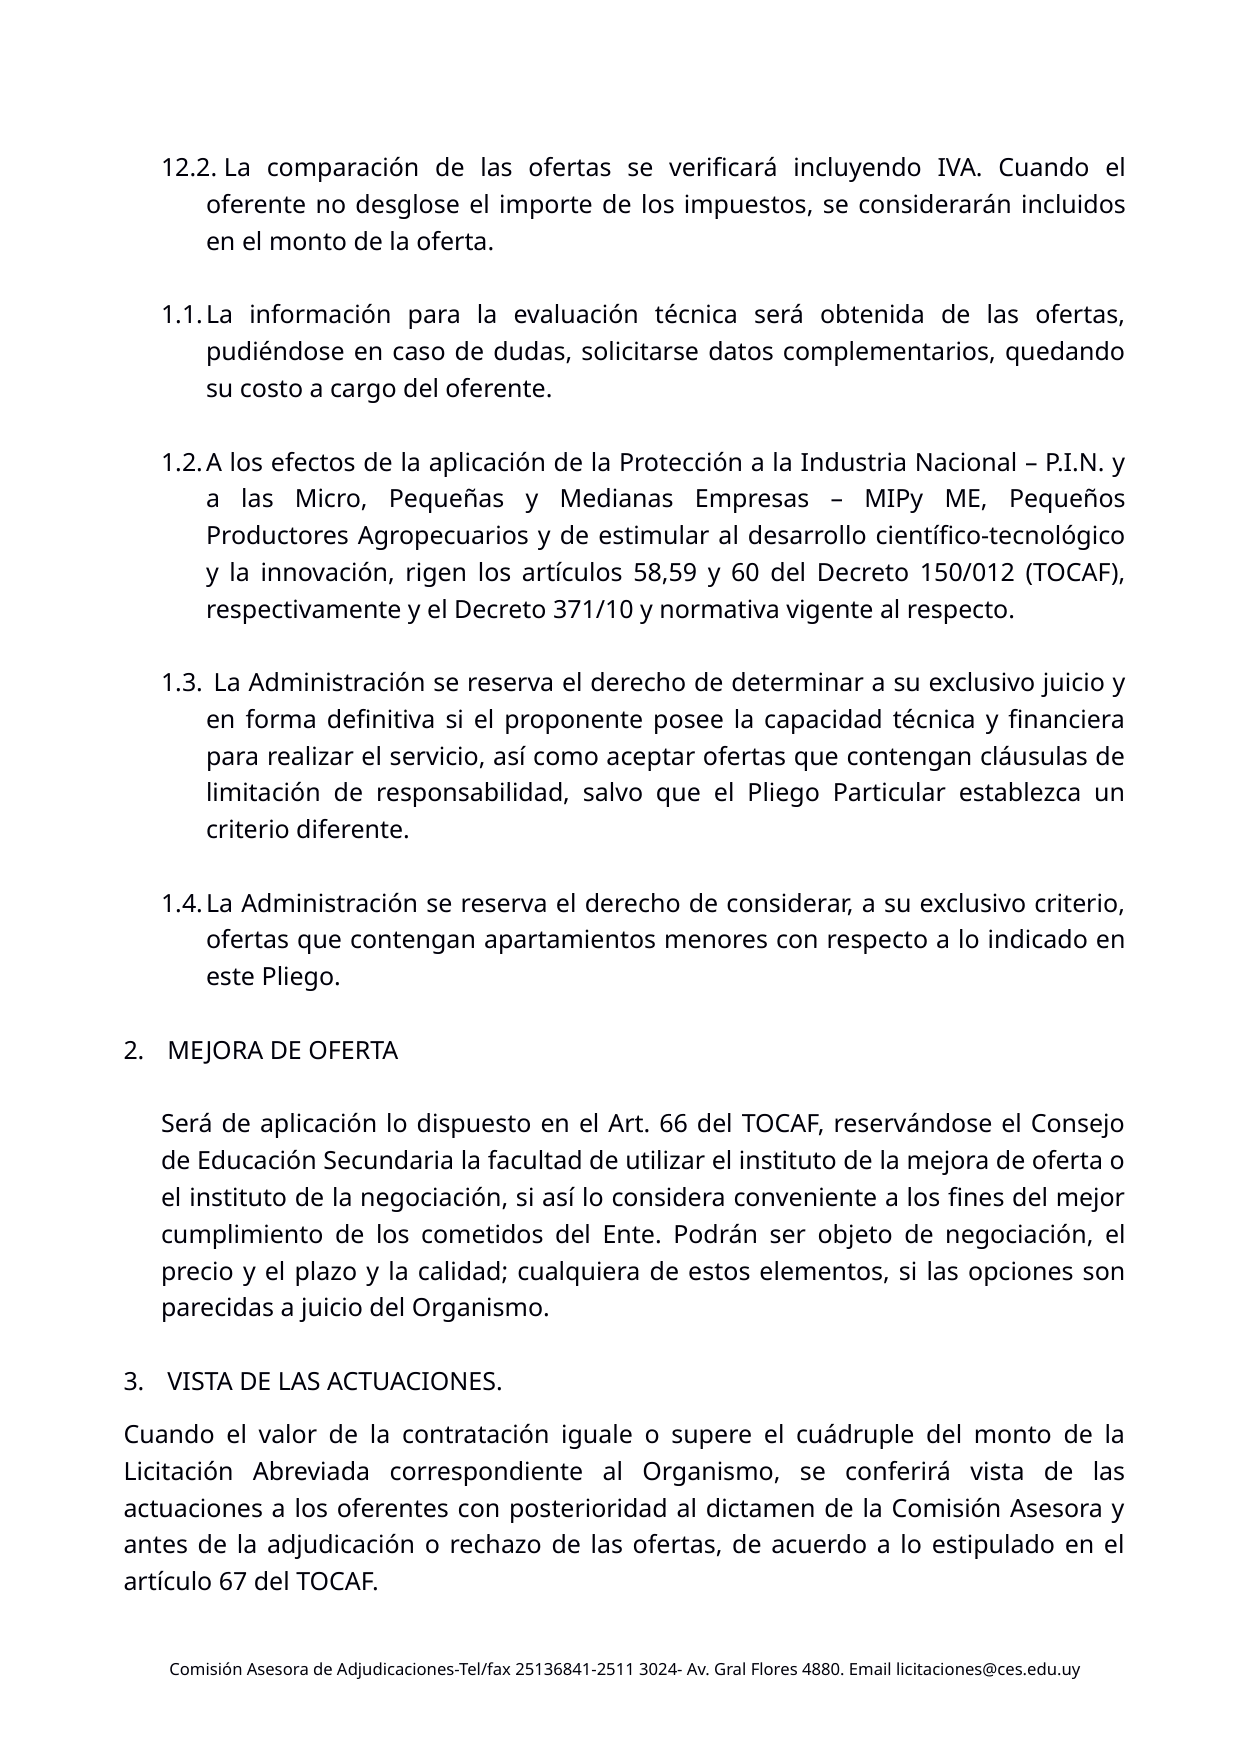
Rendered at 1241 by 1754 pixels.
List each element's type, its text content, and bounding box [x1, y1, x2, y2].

list La Administración se reserva el derecho de considerar, a su exclusivo criterio, ofertas que contengan apartamientos menores con respecto a lo indicado en este Pliego. [161, 885, 1127, 993]
list La Administración se reserva el derecho de determinar a su exclusivo juicio y en forma definitiva si el proponente posee la capacidad técnica y financiera para realizar el servicio, así como aceptar ofertas que contengan cláusulas de limitación de responsabilidad, salvo que el Pliego Particular establezca un criterio diferente. [161, 665, 1127, 846]
text Cuando el valor de la contratación iguale o supere el cuádruple del monto de la Licitación Abreviada correspondiente al Organismo, se conferirá vista de las actuaciones a los oferentes con posterioridad al dictamen de la Comisión Asesora y antes de la adjudicación o rechazo de las ofertas, de acuerdo a lo estipulado en el artículo 67 del TOCAF. [123, 1417, 1127, 1598]
list Será de aplicación lo dispuesto en el Art. 66 del TOCAF, reservándose el Consejo de Educación Secundaria la facultad de utilizar el instituto de la mejora de oferta o el instituto de la negociación, si así lo considera conveniente a los fines del mejor cumplimiento de los cometidos del Ente. Podrán ser objeto de negociación, el precio y el plazo y la calidad; cualquiera de estos elementos, si las opciones son parecidas a juicio del Organismo. [161, 1106, 1127, 1324]
list VISTA DE LAS ACTUACIONES. [123, 1363, 1127, 1397]
list A los efectos de la aplicación de la Protección a la Industria Nacional – P.I.N. y a las Micro, Pequeñas y Medianas Empresas – MIPy ME, Pequeños Productores Agropecuarios y de estimular al desarrollo científico-tecnológico y la innovación, rigen los artículos 58,59 y 60 del Decreto 150/012 (TOCAF), respectivamente y el Decreto 371/10 y normativa vigente al respecto. [161, 444, 1127, 625]
list La información para la evaluación técnica será obtenida de las ofertas, pudiéndose en caso de dudas, solicitarse datos complementarios, quedando su costo a cargo del oferente. [161, 297, 1127, 405]
list La comparación de las ofertas se verificará incluyendo IVA. Cuando el oferente no desglose el importe de los impuestos, se considerarán incluidos en el monto de la oferta. [161, 150, 1127, 258]
list MEJORA DE OFERTA [123, 1032, 1127, 1067]
